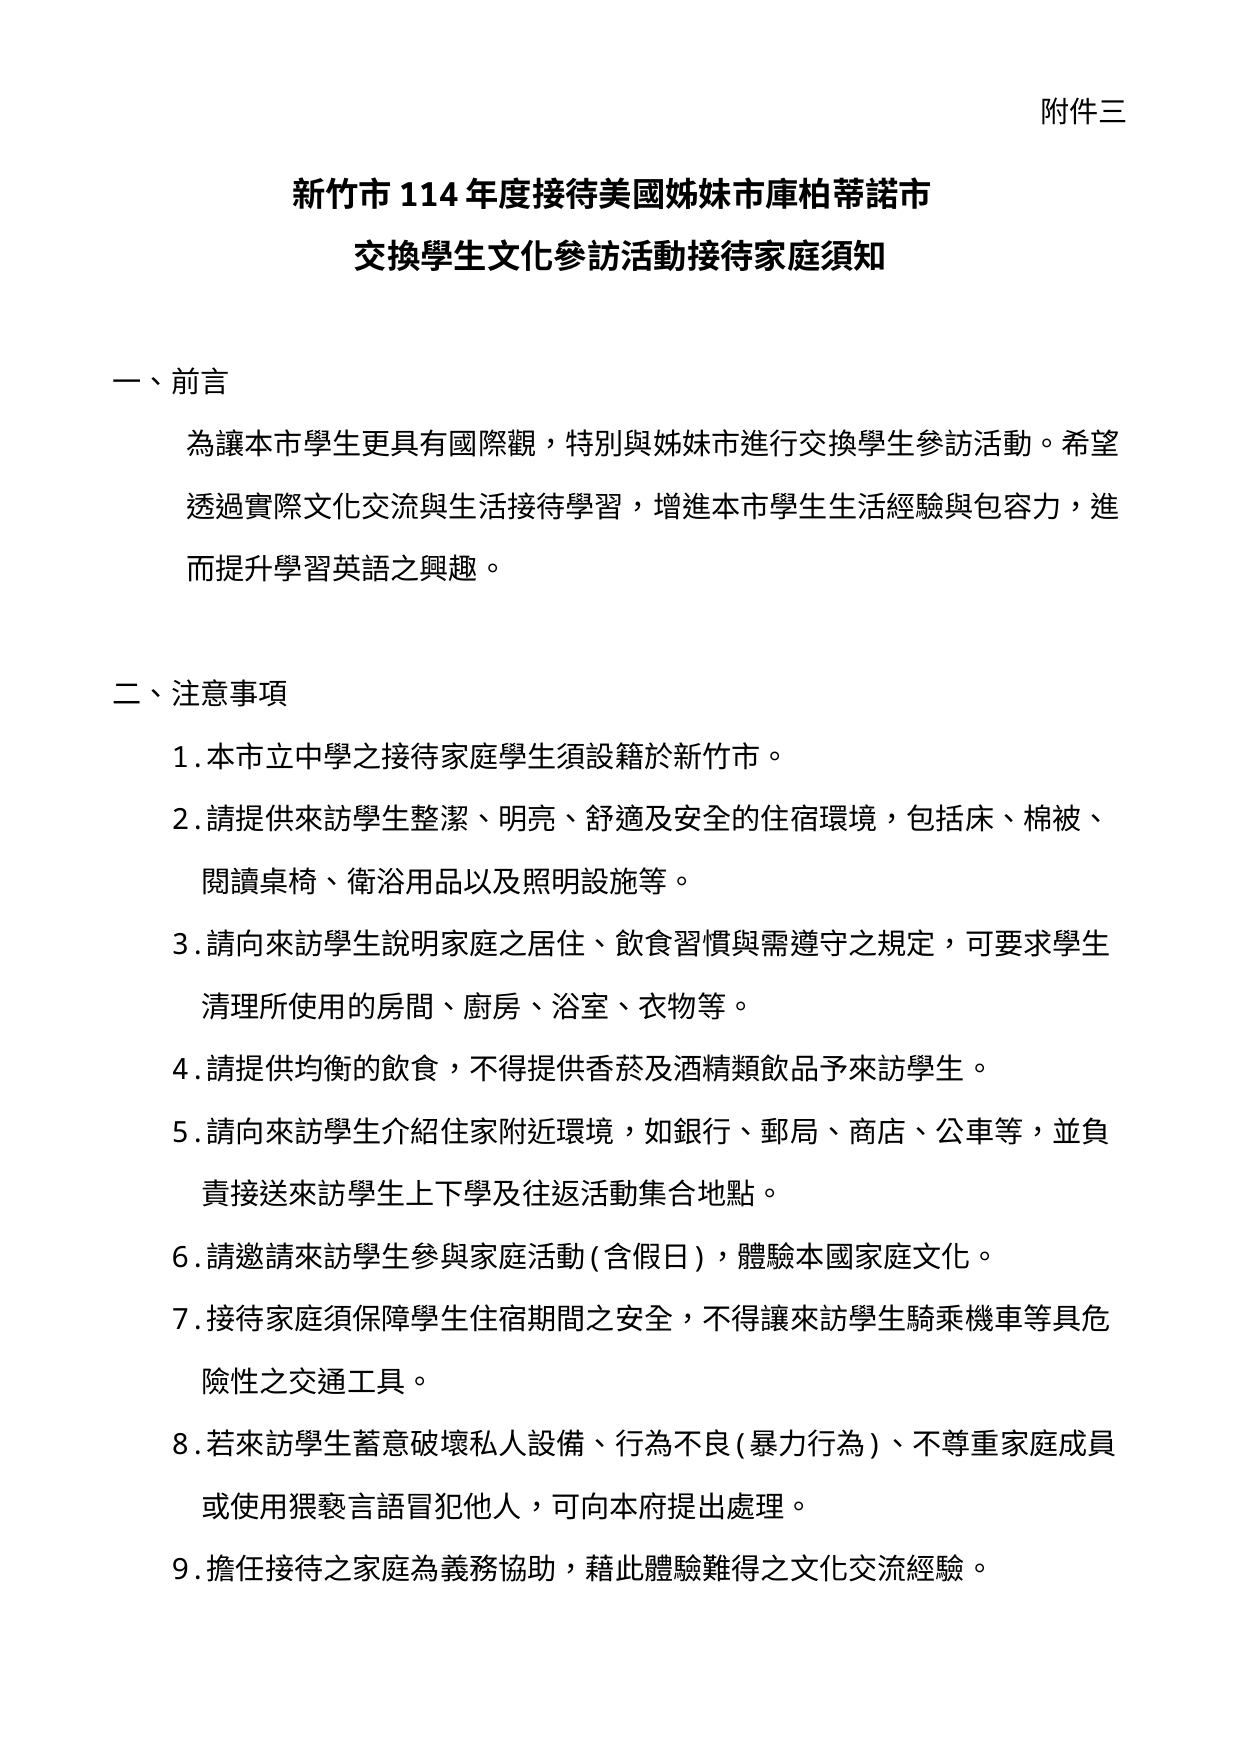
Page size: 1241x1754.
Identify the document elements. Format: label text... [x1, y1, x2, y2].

text 6.請邀請來訪學生參與家庭活動(含假日)，體驗本國家庭文化。 [171, 1213, 1128, 1275]
text 5.請向來訪學生介紹住家附近環境，如銀行、郵局、商店、公車等，並負責接送來訪學生上下學及往返活動集合地點。 [171, 1088, 1128, 1213]
text 8.若來訪學生蓄意破壞私人設備、行為不良(暴力行為)、不尊重家庭成員或使用猥褻言語冒犯他人，可向本府提出處理。 [171, 1400, 1128, 1525]
text 9.擔任接待之家庭為義務協助，藉此體驗難得之文化交流經驗。 [171, 1525, 1128, 1588]
text 7.接待家庭須保障學生住宿期間之安全，不得讓來訪學生騎乘機車等具危險性之交通工具。 [171, 1275, 1128, 1400]
text 一、前言 為讓本市學生更具有國際觀，特別與姊妹市進行交換學生參訪活動。希望透過實際文化交流與生活接待學習，增進本市學生生活經驗與包容力，進而提升學習英語之興趣。 [112, 338, 1128, 588]
text 1.本市立中學之接待家庭學生須設籍於新竹市。 [171, 713, 1128, 775]
text 新竹市114年度接待美國姊妹市庫柏蒂諾市 [112, 150, 1128, 213]
text 2.請提供來訪學生整潔、明亮、舒適及安全的住宿環境，包括床、棉被、閱讀桌椅、衛浴用品以及照明設施等。 [171, 775, 1128, 900]
text 4.請提供均衡的飲食，不得提供香菸及酒精類飲品予來訪學生。 [171, 1025, 1128, 1088]
text 交換學生文化參訪活動接待家庭須知 [112, 213, 1128, 338]
text 二、注意事項 [112, 650, 1128, 713]
text 3.請向來訪學生說明家庭之居住、飲食習慣與需遵守之規定，可要求學生清理所使用的房間、廚房、浴室、衣物等。 [171, 900, 1128, 1025]
